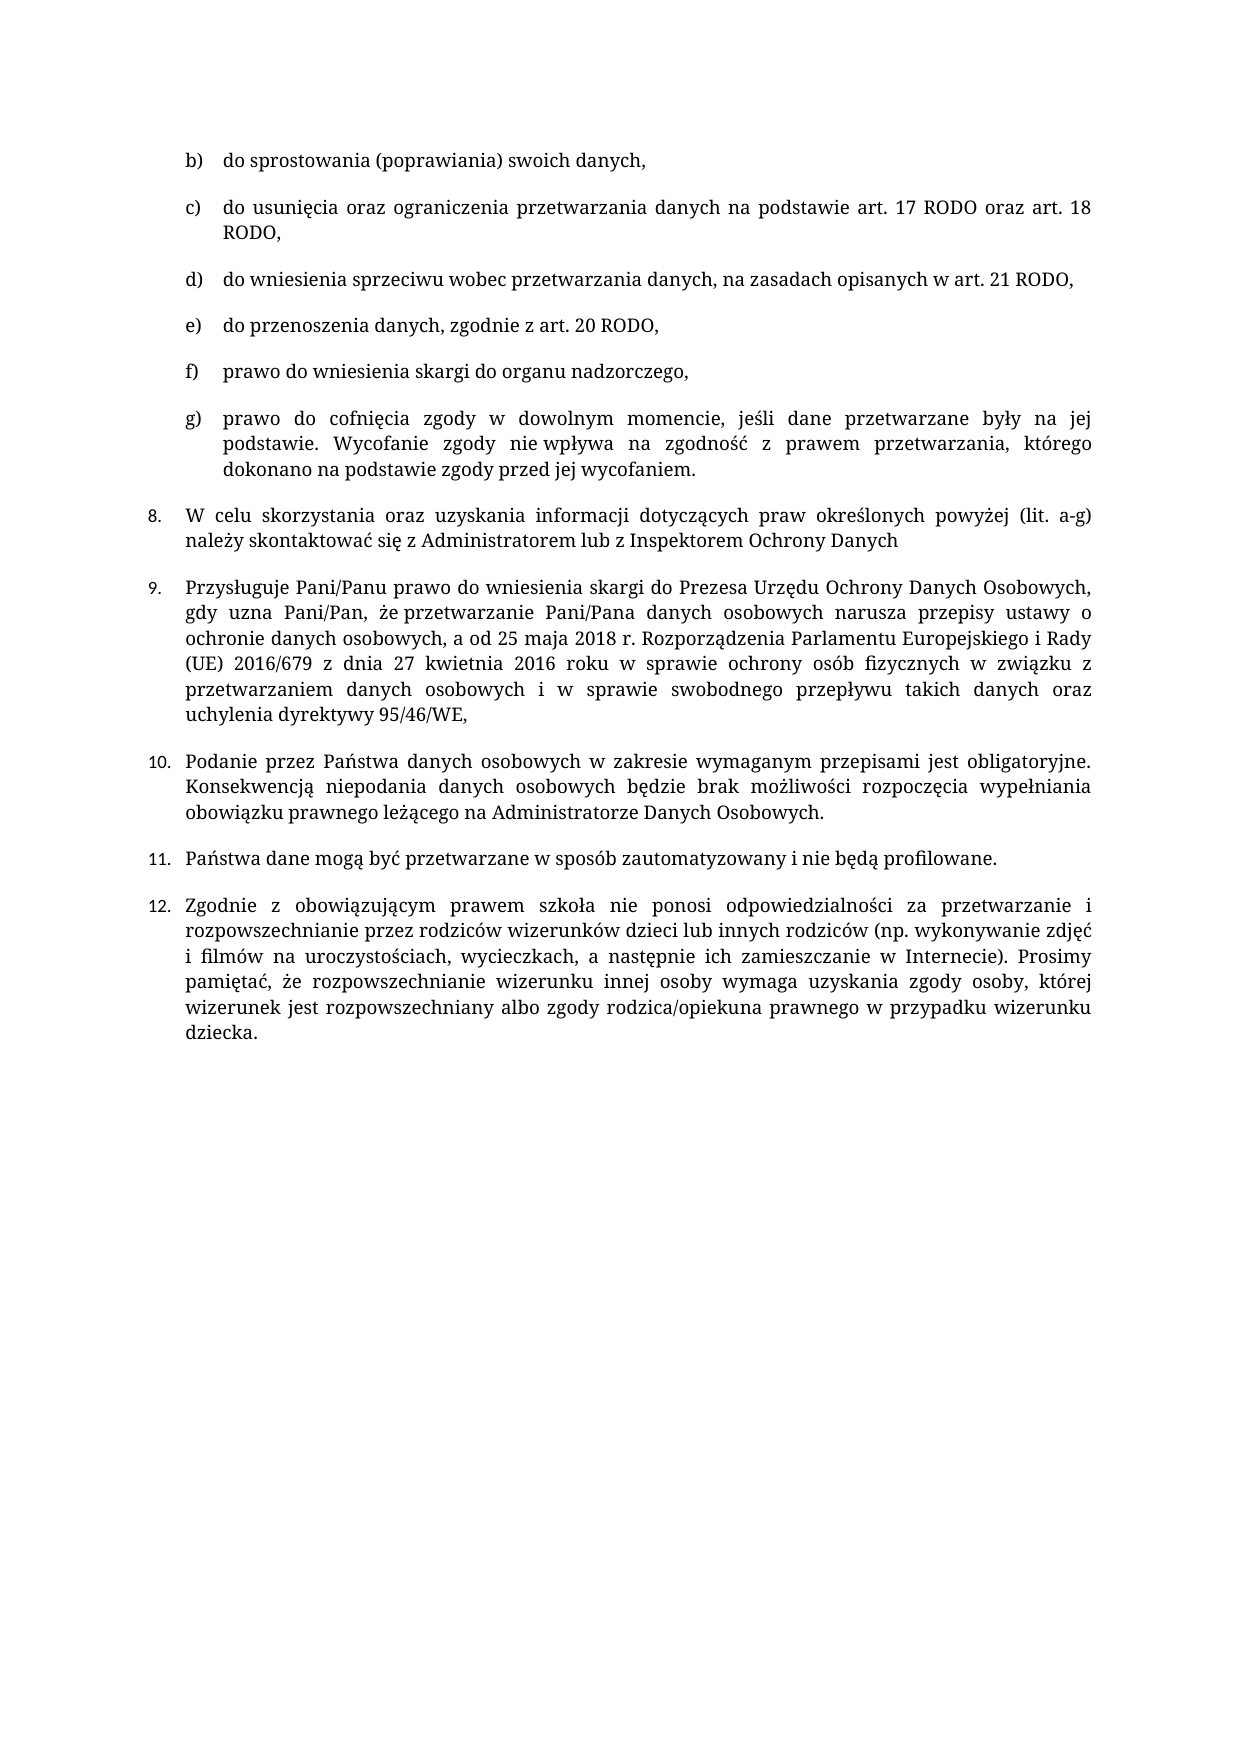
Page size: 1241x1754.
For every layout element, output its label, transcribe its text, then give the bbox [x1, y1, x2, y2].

list Państwa dane mogą być przetwarzane w sposób zautomatyzowany i nie będą profilowane. [148, 846, 1093, 871]
list do usunięcia oraz ograniczenia przetwarzania danych na podstawie art. 17 RODO oraz art. 18 RODO, [185, 194, 1093, 245]
list prawo do wniesienia skargi do organu nadzorczego, [185, 358, 1093, 384]
list W celu skorzystania oraz uzyskania informacji dotyczących praw określonych powyżej (lit. a-g) należy skontaktować się z Administratorem lub z Inspektorem Ochrony Danych [148, 502, 1093, 553]
list Zgodnie z obowiązującym prawem szkoła nie ponosi odpowiedzialności za przetwarzanie i rozpowszechnianie przez rodziców wizerunków dzieci lub innych rodziców (np. wykonywanie zdjęć i filmów na uroczystościach, wycieczkach, a następnie ich zamieszczanie w Internecie). Prosimy pamiętać, że rozpowszechnianie wizerunku innej osoby wymaga uzyskania zgody osoby, której wizerunek jest rozpowszechniany albo zgody rodzica/opiekuna prawnego w przypadku wizerunku dziecka. [148, 892, 1093, 1045]
list do sprostowania (poprawiania) swoich danych, [185, 148, 1093, 173]
list do przenoszenia danych, zgodnie z art. 20 RODO, [185, 312, 1093, 338]
list Przysługuje Pani/Panu prawo do wniesienia skargi do Prezesa Urzędu Ochrony Danych Osobowych, gdy uzna Pani/Pan, że przetwarzanie Pani/Pana danych osobowych narusza przepisy ustawy o ochronie danych osobowych, a od 25 maja 2018 r. Rozporządzenia Parlamentu Europejskiego i Rady (UE) 2016/679 z dnia 27 kwietnia 2016 roku w sprawie ochrony osób fizycznych w związku z przetwarzaniem danych osobowych i w sprawie swobodnego przepływu takich danych oraz uchylenia dyrektywy 95/46/WE, [148, 574, 1093, 727]
list do wniesienia sprzeciwu wobec przetwarzania danych, na zasadach opisanych w art. 21 RODO, [185, 266, 1093, 291]
list Podanie przez Państwa danych osobowych w zakresie wymaganym przepisami jest obligatoryjne. Konsekwencją niepodania danych osobowych będzie brak możliwości rozpoczęcia wypełniania obowiązku prawnego leżącego na Administratorze Danych Osobowych. [148, 748, 1093, 825]
list prawo do cofnięcia zgody w dowolnym momencie, jeśli dane przetwarzane były na jej podstawie. Wycofanie zgody nie wpływa na zgodność z prawem przetwarzania, którego dokonano na podstawie zgody przed jej wycofaniem. [185, 405, 1093, 481]
